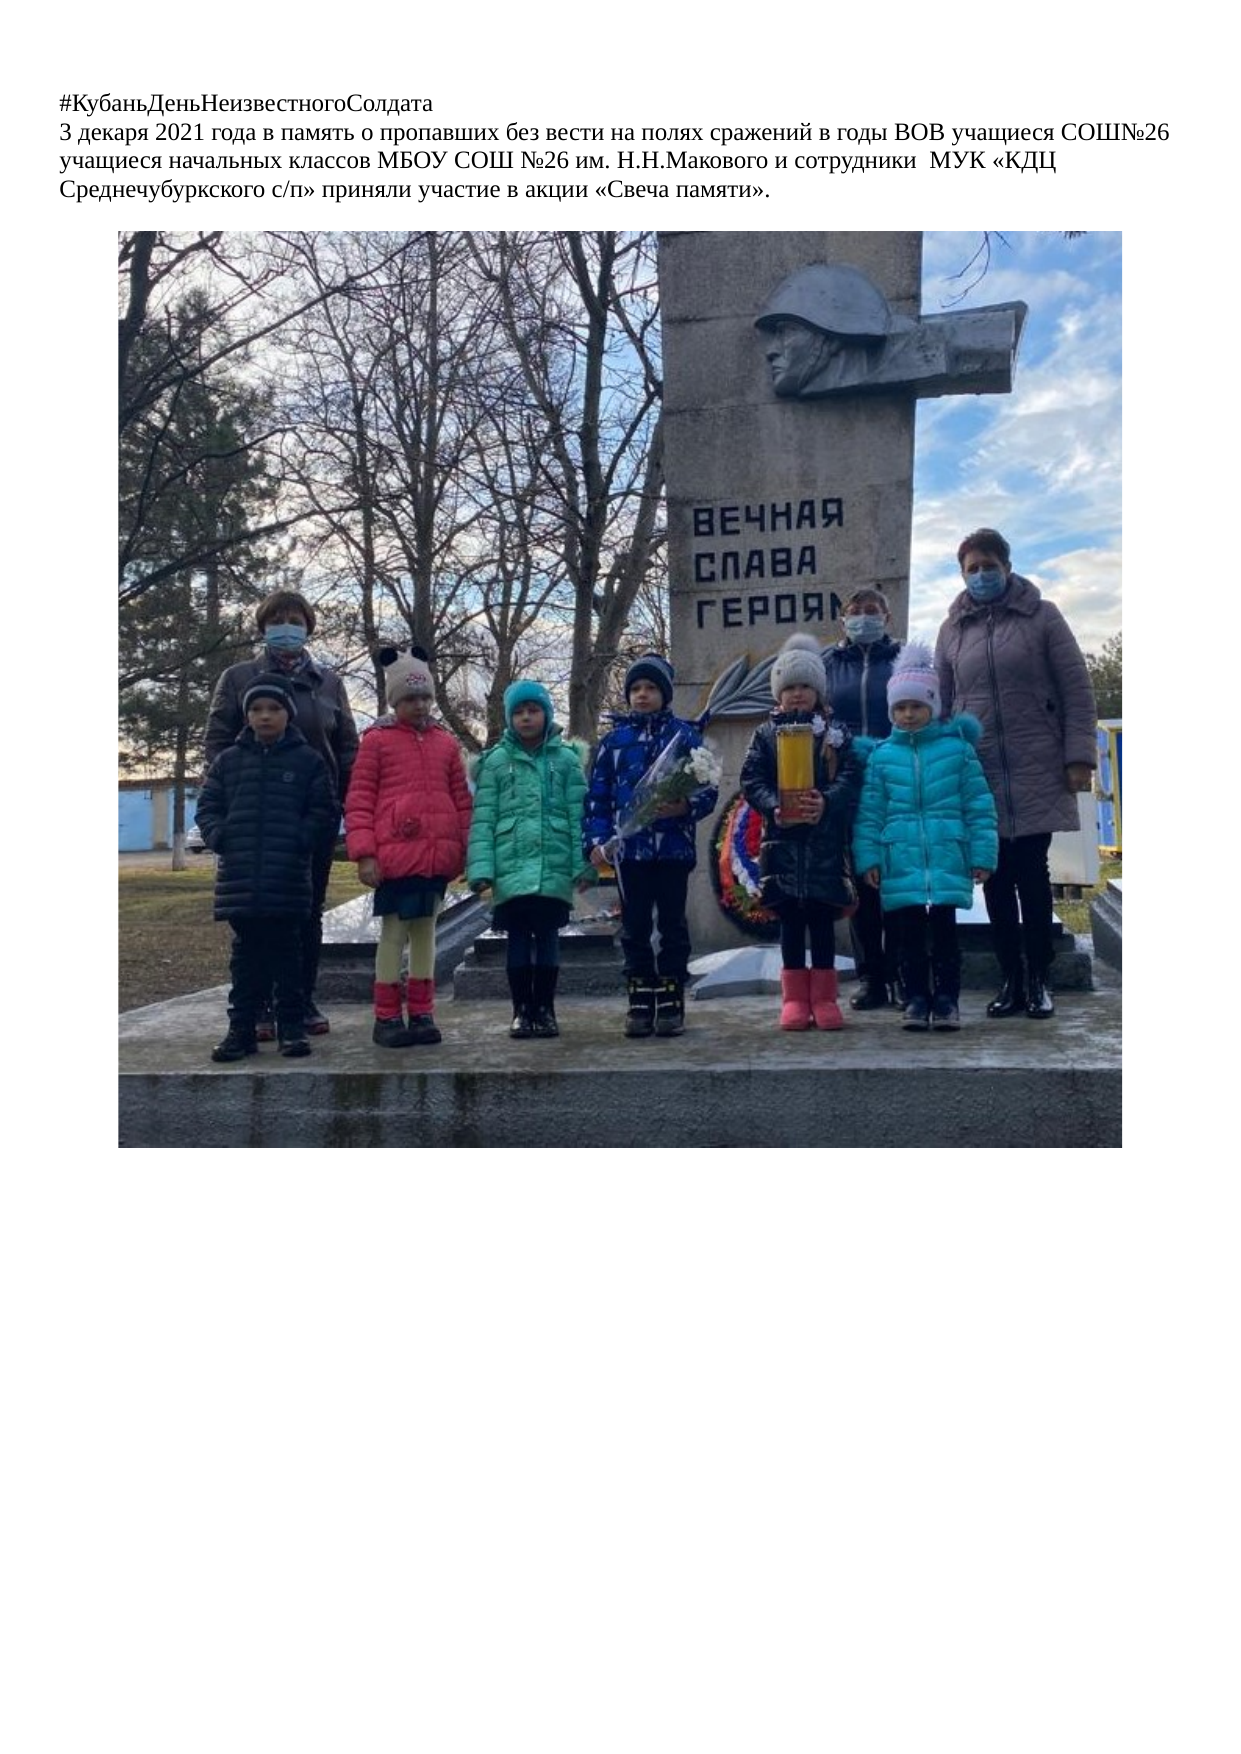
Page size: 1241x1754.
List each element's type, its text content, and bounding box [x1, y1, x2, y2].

picture [118, 231, 1123, 1148]
text #КубаньДеньНеизвестногоСолдата [59, 88, 1181, 117]
text 3 декаря 2021 года в память о пропавших без вести на полях сражений в годы ВОВ учащиеся СОШ№26 учащиеся начальных классов МБОУ СОШ №26 им. Н.Н.Макового и сотрудники МУК «КДЦ Среднечубуркского с/п» приняли участие в акции «Свеча памяти». [59, 117, 1181, 203]
